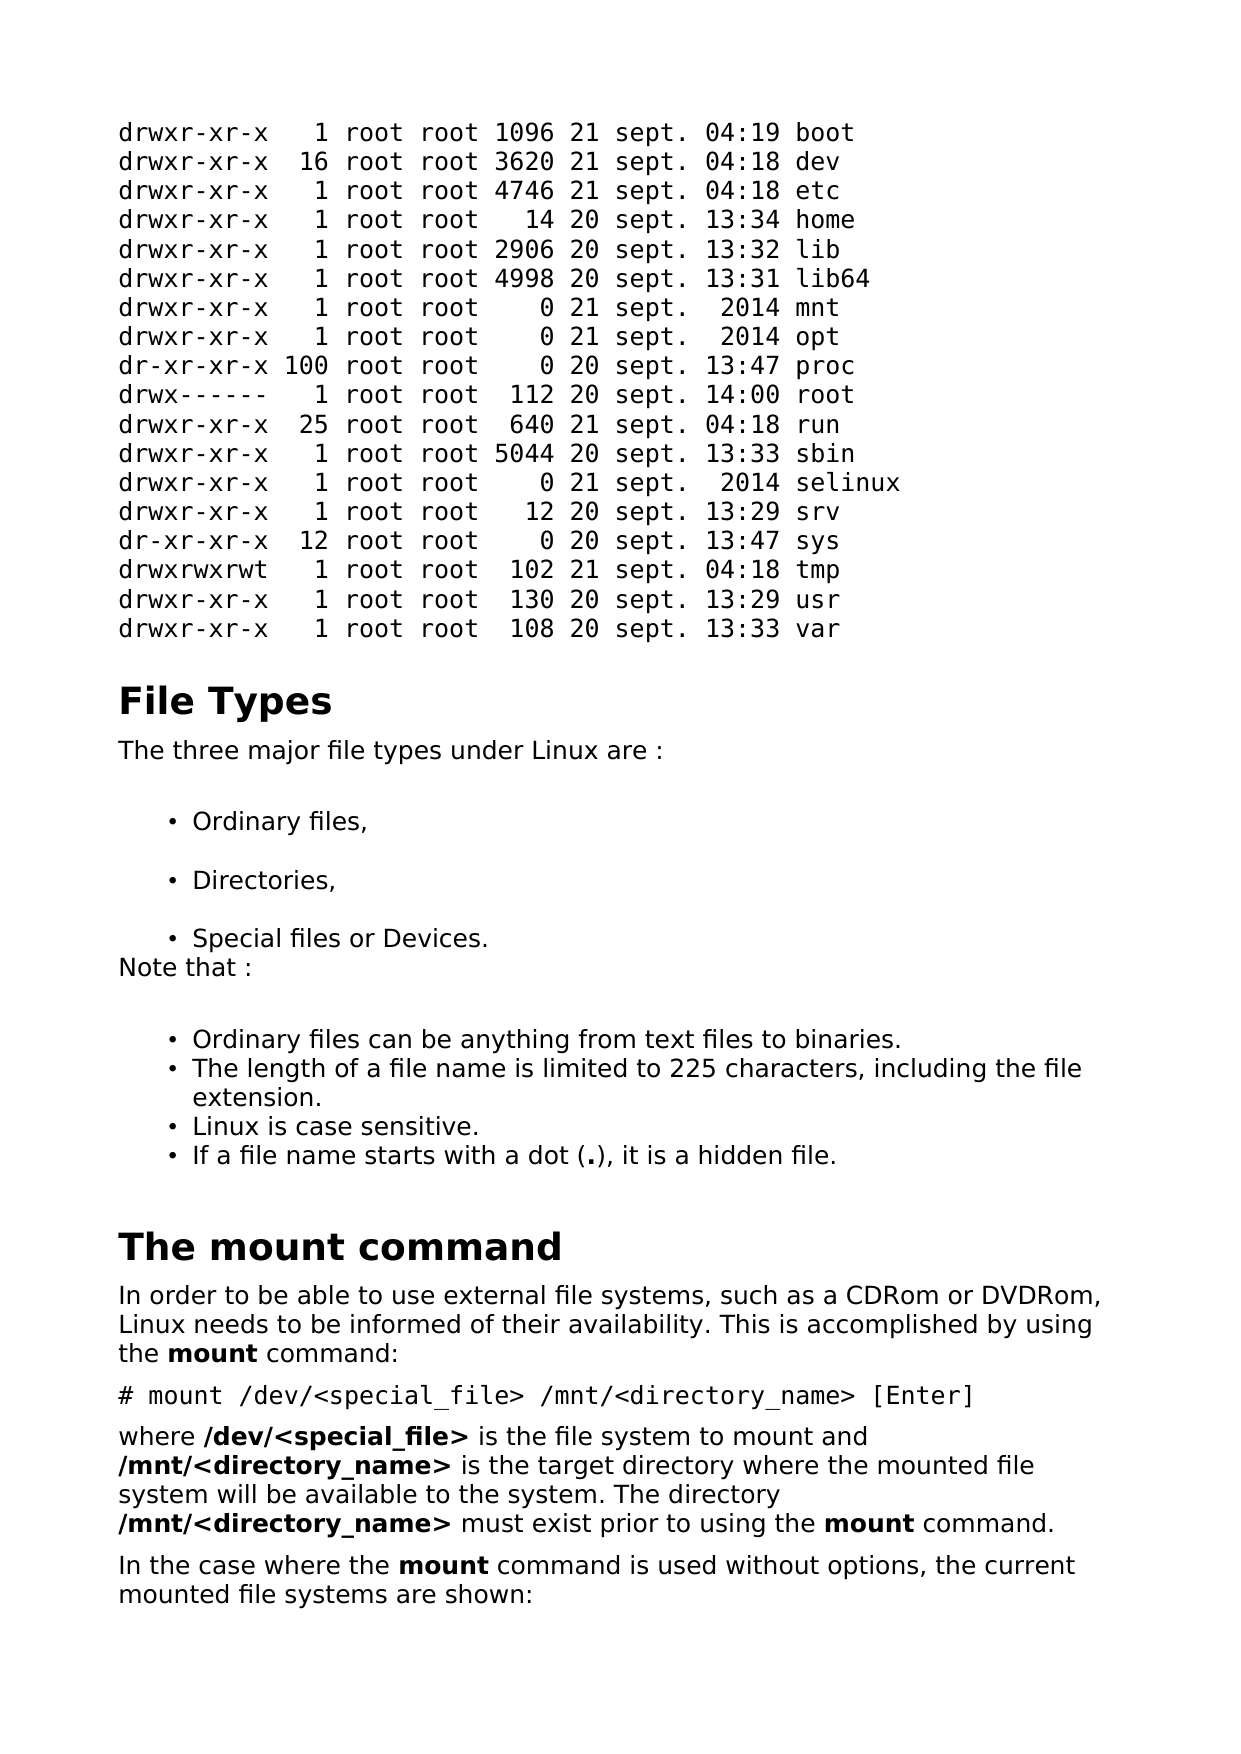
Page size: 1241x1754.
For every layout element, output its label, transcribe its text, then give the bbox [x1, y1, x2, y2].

subtitle The mount command [118, 1225, 1122, 1269]
list If a file name starts with a dot (.), it is a hidden file. [177, 1141, 1122, 1171]
text In the case where the mount command is used without options, the current mounted file systems are shown: [118, 1551, 1122, 1610]
text In order to be able to use external file systems, such as a CDRom or DVDRom, Linux needs to be informed of their availability. This is accomplished by using the mount command: [118, 1281, 1122, 1369]
list Special files or Devices. [177, 924, 1122, 954]
list Ordinary files, [177, 807, 1122, 836]
list Ordinary files can be anything from text files to binaries. [177, 1025, 1122, 1054]
text The three major file types under Linux are : [118, 736, 1122, 765]
text # mount /dev/<special_file> /mnt/<directory_name> [Enter] [118, 1381, 1122, 1410]
list Directories, [177, 866, 1122, 895]
list Linux is case sensitive. [177, 1112, 1122, 1141]
text Note that : [118, 954, 1122, 983]
list The length of a file name is limited to 225 characters, including the file extension. [177, 1054, 1122, 1112]
subtitle File Types [118, 680, 1122, 723]
text where /dev/<special_file> is the file system to mount and /mnt/<directory_name> is the target directory where the mounted file system will be available to the system. The directory /mnt/<directory_name> must exist prior to using the mount command. [118, 1422, 1122, 1539]
text drwxr-xr-x 1 root root 1096 21 sept. 04:19 boot drwxr-xr-x 16 root root 3620 21 sept. 04:18 dev drwxr-xr-x 1 root root 4746 21 sept. 04:18 etc drwxr-xr-x 1 root root 14 20 sept. 13:34 home drwxr-xr-x 1 root root 2906 20 sept. 13:32 lib drwxr-xr-x 1 root root 4998 20 sept. 13:31 lib64 drwxr-xr-x 1 root root 0 21 sept. 2014 mnt drwxr-xr-x 1 root root 0 21 sept. 2014 opt dr-xr-xr-x 100 root root 0 20 sept. 13:47 proc drwx------ 1 root root 112 20 sept. 14:00 root drwxr-xr-x 25 root root 640 21 sept. 04:18 run drwxr-xr-x 1 root root 5044 20 sept. 13:33 sbin drwxr-xr-x 1 root root 0 21 sept. 2014 selinux drwxr-xr-x 1 root root 12 20 sept. 13:29 srv dr-xr-xr-x 12 root root 0 20 sept. 13:47 sys drwxrwxrwt 1 root root 102 21 sept. 04:18 tmp drwxr-xr-x 1 root root 130 20 sept. 13:29 usr drwxr-xr-x 1 root root 108 20 sept. 13:33 var [118, 118, 1122, 643]
